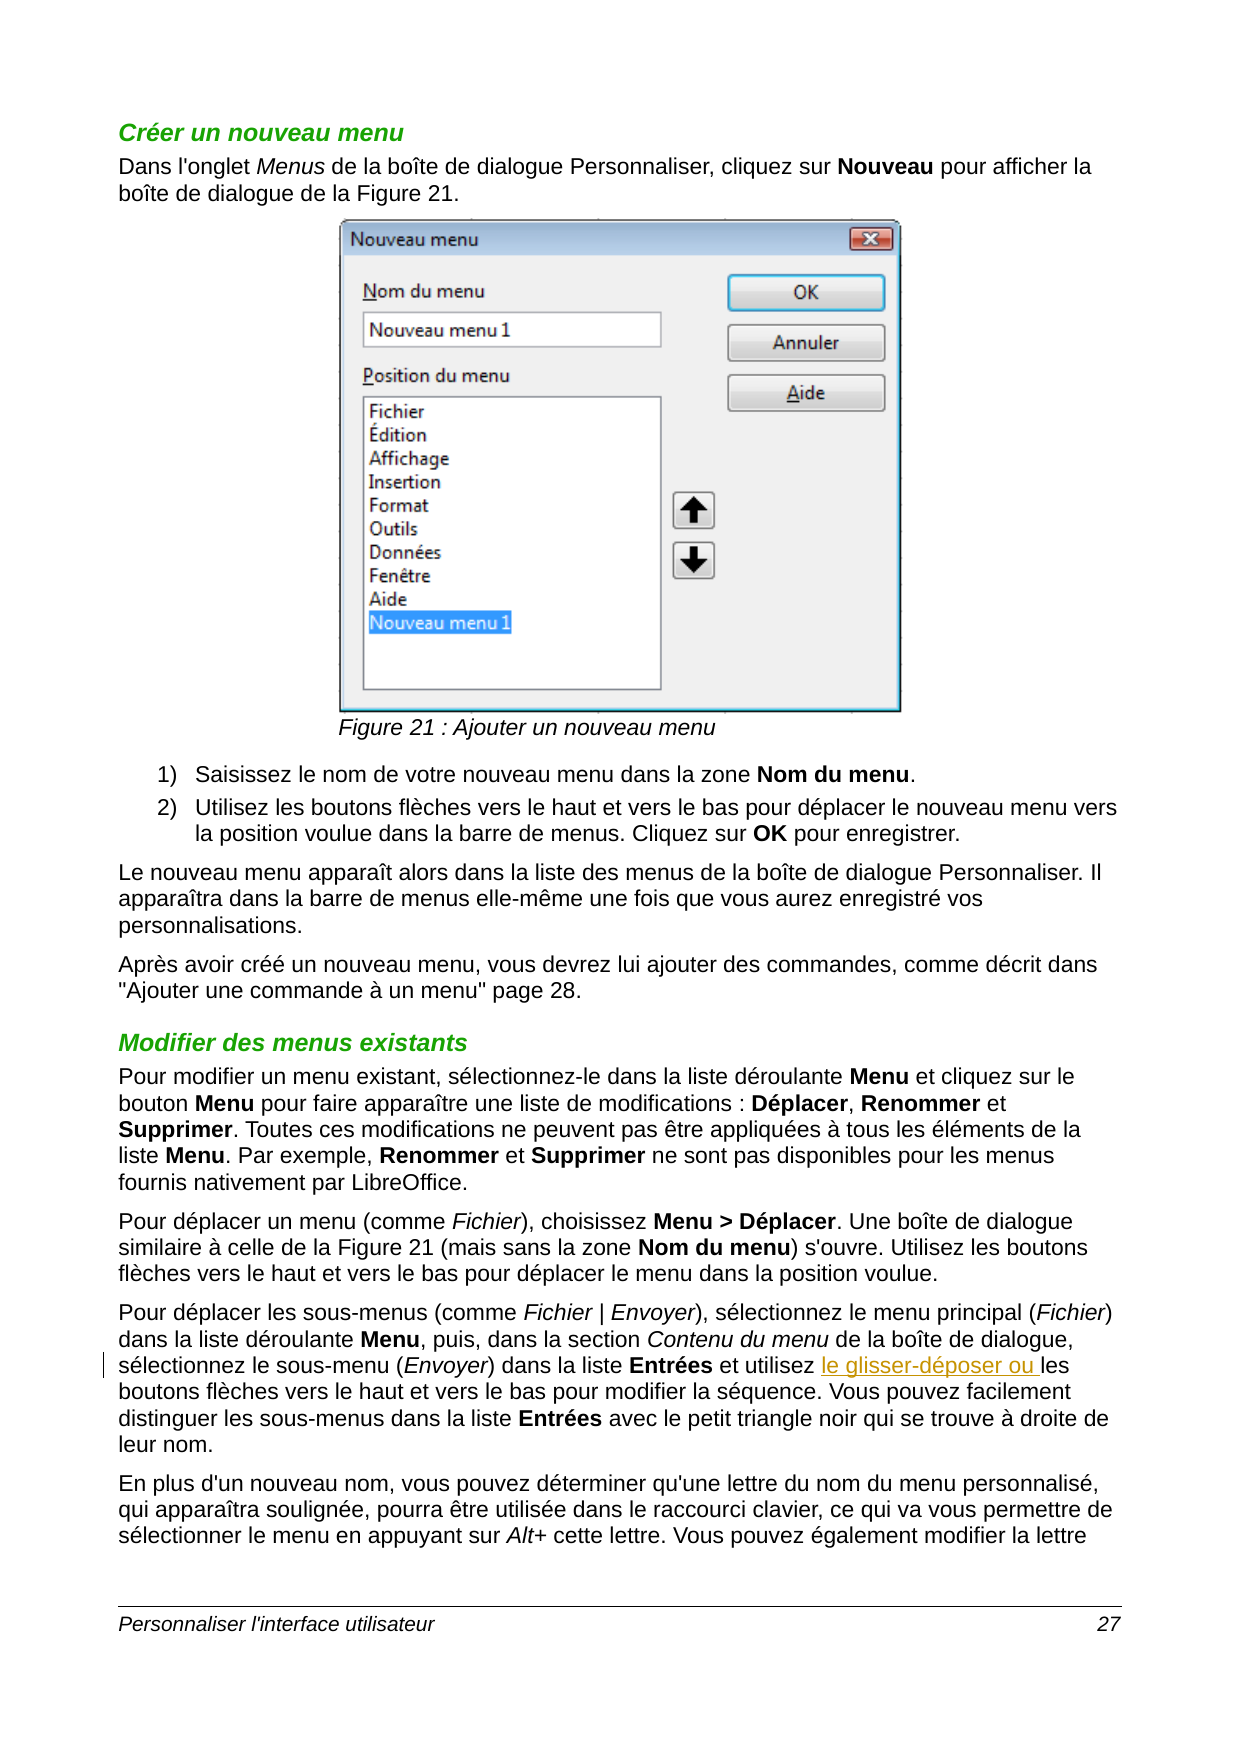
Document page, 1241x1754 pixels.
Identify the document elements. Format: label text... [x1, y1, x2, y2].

picture [338, 218, 903, 714]
list Saisissez le nom de votre nouveau menu dans la zone Nom du menu. [177, 761, 1122, 788]
text Dans l'onglet Menus de la boîte de dialogue Personnaliser, cliquez sur Nouveau pour afficher la boîte de dialogue de la Figure 21. [118, 153, 1122, 206]
text Pour déplacer un menu (comme Fichier), choisissez Menu > Déplacer. Une boîte de dialogue similaire à celle de la Figure 21 (mais sans la zone Nom du menu) s'ouvre. Utilisez les boutons flèches vers le haut et vers le bas pour déplacer le menu dans la position voulue. [118, 1208, 1122, 1287]
text Figure 21 : Ajouter un nouveau menu [338, 714, 902, 740]
list Utilisez les boutons flèches vers le haut et vers le bas pour déplacer le nouveau menu vers la position voulue dans la barre de menus. Cliquez sur OK pour enregistrer. [177, 794, 1122, 847]
subtitle Créer un nouveau menu [118, 118, 1122, 147]
subtitle Modifier des menus existants [118, 1028, 1122, 1057]
text Pour modifier un menu existant, sélectionnez-le dans la liste déroulante Menu et cliquez sur le bouton Menu pour faire apparaître une liste de modifications : Déplacer, Renommer et Supprimer. Toutes ces modifications ne peuvent pas être appliquées à tous les éléments de la liste Menu. Par exemple, Renommer et Supprimer ne sont pas disponibles pour les menus fournis nativement par LibreOffice. [118, 1063, 1122, 1195]
text Après avoir créé un nouveau menu, vous devrez lui ajouter des commandes, comme décrit dans "Ajouter une commande à un menu" page 28. [118, 951, 1122, 1003]
text En plus d'un nouveau nom, vous pouvez déterminer qu'une lettre du nom du menu personnalisé, qui apparaîtra soulignée, pourra être utilisée dans le raccourci clavier, ce qui va vous permettre de sélectionner le menu en appuyant sur Alt+ cette lettre. Vous pouvez également modifier la lettre [118, 1470, 1122, 1549]
text Le nouveau menu apparaît alors dans la liste des menus de la boîte de dialogue Personnaliser. Il apparaîtra dans la barre de menus elle-même une fois que vous aurez enregistré vos personnalisations. [118, 859, 1122, 938]
text Pour déplacer les sous-menus (comme Fichier | Envoyer), sélectionnez le menu principal (Fichier) dans la liste déroulante Menu, puis, dans la section Contenu du menu de la boîte de dialogue, sélectionnez le sous-menu (Envoyer) dans la liste Entrées et utilisez le glisser-déposer ou les boutons flèches vers le haut et vers le bas pour modifier la séquence. Vous pouvez facilement distinguer les sous-menus dans la liste Entrées avec le petit triangle noir qui se trouve à droite de leur nom. [118, 1299, 1122, 1457]
